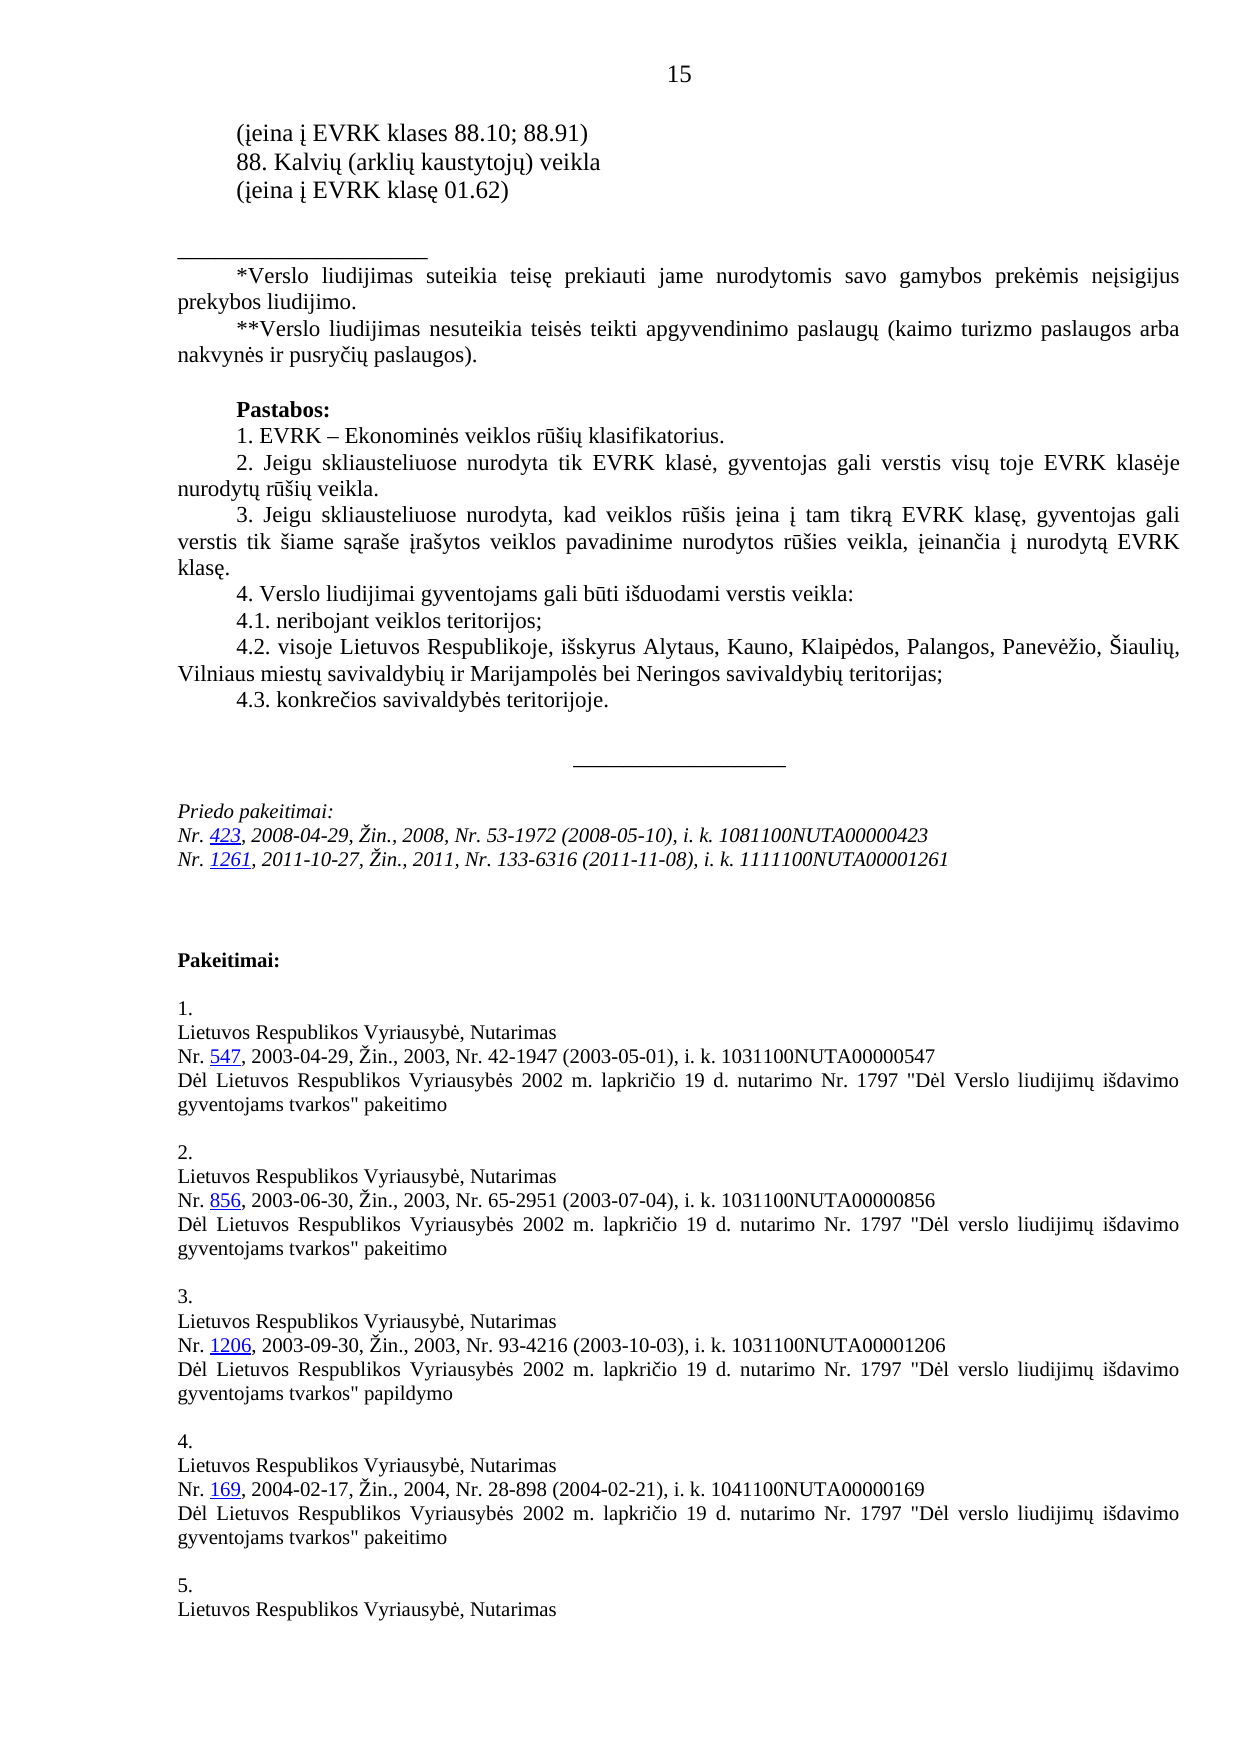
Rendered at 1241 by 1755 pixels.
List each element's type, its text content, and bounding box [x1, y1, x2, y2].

text Dėl Lietuvos Respublikos Vyriausybės 2002 m. lapkričio 19 d. nutarimo Nr. 1797 "Dėl Verslo liudijimų išdavimo gyventojams tvarkos" pakeitimo [177, 1068, 1181, 1116]
text 4.3. konkrečios savivaldybės teritorijoje. [177, 686, 1181, 712]
text 1. [177, 996, 1181, 1020]
text Pastabos: [177, 396, 1181, 422]
text *Verslo liudijimas suteikia teisę prekiauti jame nurodytomis savo gamybos prekėmis neįsigijus prekybos liudijimo. [177, 262, 1181, 314]
text 1. EVRK – Ekonominės veiklos rūšių klasifikatorius. [177, 422, 1181, 449]
text Lietuvos Respublikos Vyriausybė, Nutarimas [177, 1453, 1181, 1477]
text Nr. 169, 2004-02-17, Žin., 2004, Nr. 28-898 (2004-02-21), i. k. 1041100NUTA00000169 [177, 1477, 1181, 1501]
text (įeina į EVRK klasę 01.62) [177, 176, 1181, 204]
text 4.1. neribojant veiklos teritorijos; [177, 607, 1181, 633]
text ____________________ [177, 233, 1181, 262]
text Lietuvos Respublikos Vyriausybė, Nutarimas [177, 1597, 1181, 1621]
text 4. Verslo liudijimai gyventojams gali būti išduodami verstis veikla: [177, 581, 1181, 607]
text 2. Jeigu skliausteliuose nurodyta tik EVRK klasė, gyventojas gali verstis visų toje EVRK klasėje nurodytų rūšių veikla. [177, 449, 1181, 501]
text Lietuvos Respublikos Vyriausybė, Nutarimas [177, 1164, 1181, 1188]
text (įeina į EVRK klases 88.10; 88.91) [177, 118, 1181, 147]
text Dėl Lietuvos Respublikos Vyriausybės 2002 m. lapkričio 19 d. nutarimo Nr. 1797 "Dėl verslo liudijimų išdavimo gyventojams tvarkos" papildymo [177, 1357, 1181, 1405]
text 2. [177, 1140, 1181, 1164]
text Nr. 423, 2008-04-29, Žin., 2008, Nr. 53-1972 (2008-05-10), i. k. 1081100NUTA00000423 [177, 823, 1181, 847]
text 5. [177, 1573, 1181, 1597]
text Lietuvos Respublikos Vyriausybė, Nutarimas [177, 1308, 1181, 1333]
text _________________ [177, 741, 1181, 770]
text 3. [177, 1284, 1181, 1308]
text 3. Jeigu skliausteliuose nurodyta, kad veiklos rūšis įeina į tam tikrą EVRK klasę, gyventojas gali verstis tik šiame sąraše įrašytos veiklos pavadinime nurodytos rūšies veikla, įeinančia į nurodytą EVRK klasę. [177, 501, 1181, 581]
text Nr. 856, 2003-06-30, Žin., 2003, Nr. 65-2951 (2003-07-04), i. k. 1031100NUTA00000856 [177, 1188, 1181, 1212]
text **Verslo liudijimas nesuteikia teisės teikti apgyvendinimo paslaugų (kaimo turizmo paslaugos arba nakvynės ir pusryčių paslaugos). [177, 314, 1181, 367]
text Nr. 547, 2003-04-29, Žin., 2003, Nr. 42-1947 (2003-05-01), i. k. 1031100NUTA00000547 [177, 1044, 1181, 1068]
text Dėl Lietuvos Respublikos Vyriausybės 2002 m. lapkričio 19 d. nutarimo Nr. 1797 "Dėl verslo liudijimų išdavimo gyventojams tvarkos" pakeitimo [177, 1501, 1181, 1549]
text 4.2. visoje Lietuvos Respublikoje, išskyrus Alytaus, Kauno, Klaipėdos, Palangos, Panevėžio, Šiaulių, Vilniaus miestų savivaldybių ir Marijampolės bei Neringos savivaldybių teritorijas; [177, 633, 1181, 686]
text Dėl Lietuvos Respublikos Vyriausybės 2002 m. lapkričio 19 d. nutarimo Nr. 1797 "Dėl verslo liudijimų išdavimo gyventojams tvarkos" pakeitimo [177, 1212, 1181, 1260]
text Nr. 1206, 2003-09-30, Žin., 2003, Nr. 93-4216 (2003-10-03), i. k. 1031100NUTA00001206 [177, 1333, 1181, 1357]
text Priedo pakeitimai: [177, 798, 1181, 823]
text Lietuvos Respublikos Vyriausybė, Nutarimas [177, 1020, 1181, 1044]
text 4. [177, 1429, 1181, 1453]
text 88. Kalvių (arklių kaustytojų) veikla [177, 147, 1181, 176]
text Pakeitimai: [177, 948, 1181, 972]
text Nr. 1261, 2011-10-27, Žin., 2011, Nr. 133-6316 (2011-11-08), i. k. 1111100NUTA00001261 [177, 847, 1181, 871]
